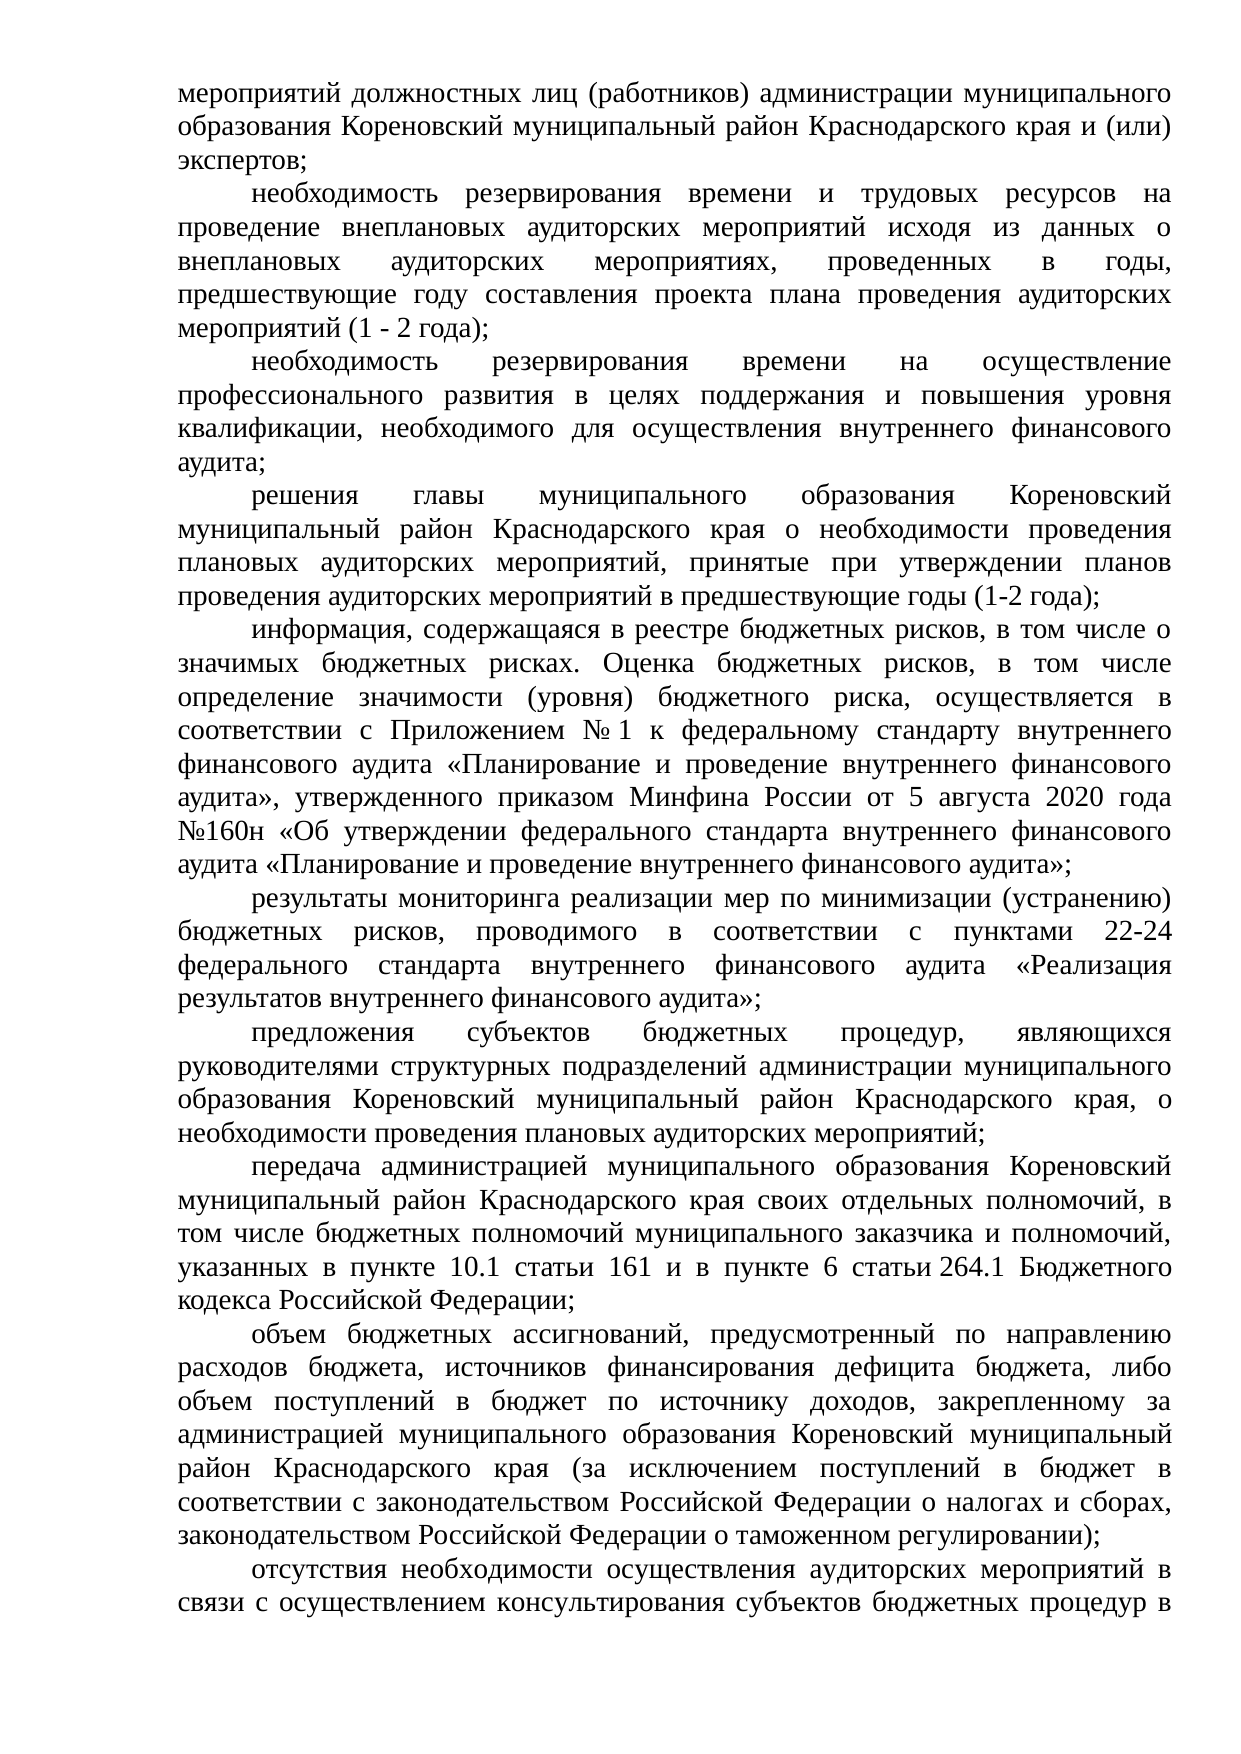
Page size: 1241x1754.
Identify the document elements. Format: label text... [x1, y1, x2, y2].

text передача администрацией муниципального образования Кореновский муниципальный район Краснодарского края своих отдельных полномочий, в том числе бюджетных полномочий муниципального заказчика и полномочий, указанных в пункте 10.1 статьи 161 и в пункте 6 статьи 264.1 Бюджетного кодекса Российской Федерации; [177, 1148, 1172, 1316]
text объем бюджетных ассигнований, предусмотренный по направлению расходов бюджета, источников финансирования дефицита бюджета, либо объем поступлений в бюджет по источнику доходов, закрепленному за администрацией муниципального образования Кореновский муниципальный район Краснодарского края (за исключением поступлений в бюджет в соответствии с законодательством Российской Федерации о налогах и сборах, законодательством Российской Федерации о таможенном регулировании); [177, 1316, 1172, 1551]
text результаты мониторинга реализации мер по минимизации (устранению) бюджетных рисков, проводимого в соответствии с пунктами 22-24 федерального стандарта внутреннего финансового аудита «Реализация результатов внутреннего финансового аудита»; [177, 880, 1172, 1014]
text информация, содержащаяся в реестре бюджетных рисков, в том числе о значимых бюджетных рисках. Оценка бюджетных рисков, в том числе определение значимости (уровня) бюджетного риска, осуществляется в соответствии с Приложением № 1 к федеральному стандарту внутреннего финансового аудита «Планирование и проведение внутреннего финансового аудита», утвержденного приказом Минфина России от 5 августа 2020 года №160н «Об утверждении федерального стандарта внутреннего финансового аудита «Планирование и проведение внутреннего финансового аудита»; [177, 612, 1172, 880]
text решения главы муниципального образования Кореновский муниципальный район Краснодарского края о необходимости проведения плановых аудиторских мероприятий, принятые при утверждении планов проведения аудиторских мероприятий в предшествующие годы (1-2 года); [177, 477, 1172, 612]
text необходимость резервирования времени на осуществление профессионального развития в целях поддержания и повышения уровня квалификации, необходимого для осуществления внутреннего финансового аудита; [177, 343, 1172, 477]
text предложения субъектов бюджетных процедур, являющихся руководителями структурных подразделений администрации муниципального образования Кореновский муниципальный район Краснодарского края, о необходимости проведения плановых аудиторских мероприятий; [177, 1014, 1172, 1148]
text отсутствия необходимости осуществления аудиторских мероприятий в связи с осуществлением консультирования субъектов бюджетных процедур в [177, 1551, 1172, 1618]
text необходимость резервирования времени и трудовых ресурсов на проведение внеплановых аудиторских мероприятий исходя из данных о внеплановых аудиторских мероприятиях, проведенных в годы, предшествующие году составления проекта плана проведения аудиторских мероприятий (1 - 2 года); [177, 176, 1172, 343]
text мероприятий должностных лиц (работников) администрации муниципального образования Кореновский муниципальный район Краснодарского края и (или) экспертов; [177, 75, 1172, 176]
